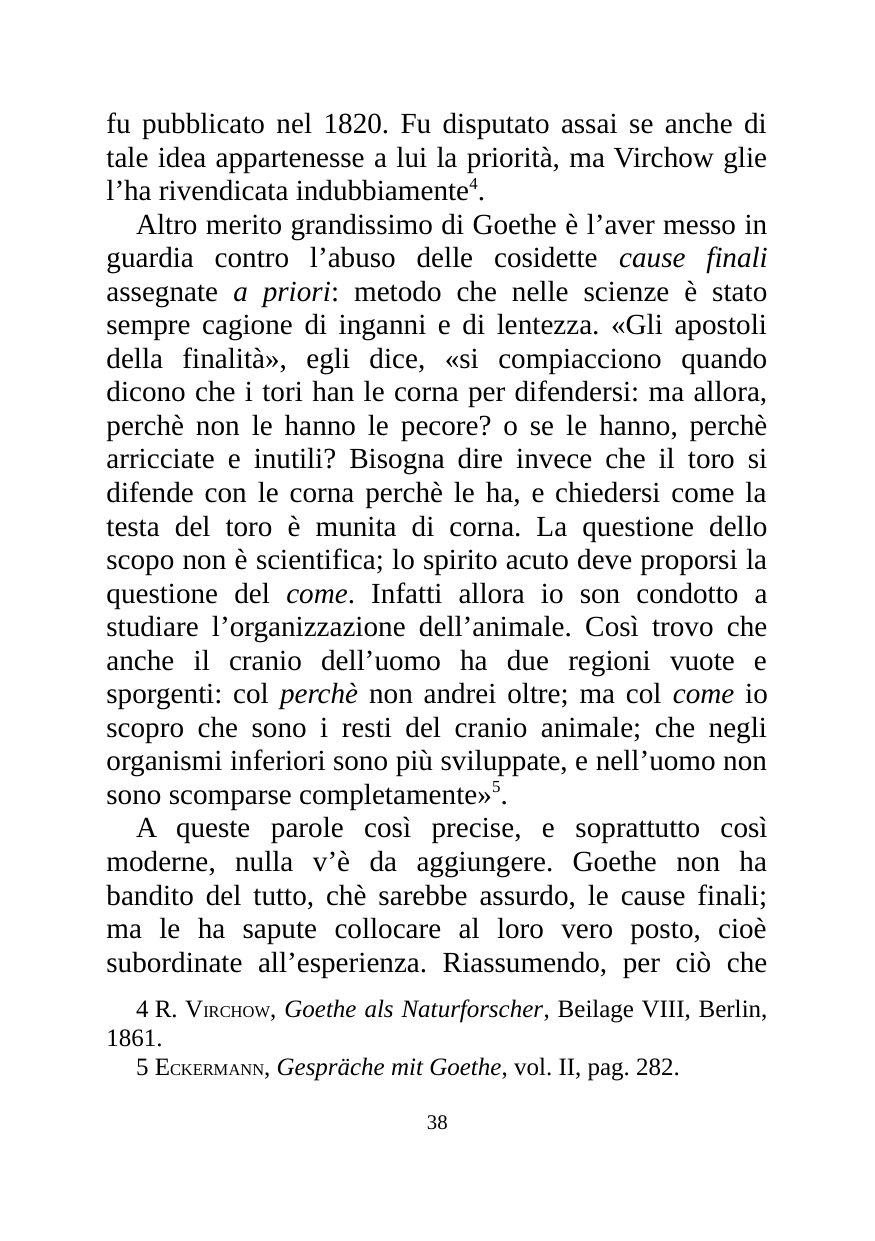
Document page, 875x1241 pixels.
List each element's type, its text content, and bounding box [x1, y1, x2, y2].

text fu pubblicato nel 1820. Fu disputato assai se anche di tale idea appartenesse a lui la priorità, ma Virchow glie l’ha rivendicata indubbiamente. [106, 106, 768, 207]
text A queste parole così precise, e soprattutto così moderne, nulla v’è da aggiungere. Goethe non ha bandito del tutto, chè sarebbe assurdo, le cause finali; ma le ha sapute collocare al loro vero posto, cioè subordinate all’esperienza. Riassumendo, per ciò che [106, 811, 768, 978]
text Eckermann, Gespräche mit Goethe, vol. II, pag. 282. [106, 1052, 768, 1080]
text R. Virchow, Goethe als Naturforscher, Beilage VIII, Berlin, 1861. [106, 994, 768, 1052]
text Altro merito grandissimo di Goethe è l’aver messo in guardia contro l’abuso delle cosidette cause finali assegnate a priori: metodo che nelle scienze è stato sempre cagione di inganni e di lentezza. «Gli apostoli della finalità», egli dice, «si compiacciono quando dicono che i tori han le corna per difendersi: ma allora, perchè non le hanno le pecore? o se le hanno, perchè arricciate e inutili? Bisogna dire invece che il toro si difende con le corna perchè le ha, e chiedersi come la testa del toro è munita di corna. La questione dello scopo non è scientifica; lo spirito acuto deve proporsi la questione del come. Infatti allora io son condotto a studiare l’organizzazione dell’animale. Così trovo che anche il cranio dell’uomo ha due regioni vuote e sporgenti: col perchè non andrei oltre; ma col come io scopro che sono i resti del cranio animale; che negli organismi inferiori sono più sviluppate, e nell’uomo non sono scomparse completamente». [106, 207, 768, 811]
